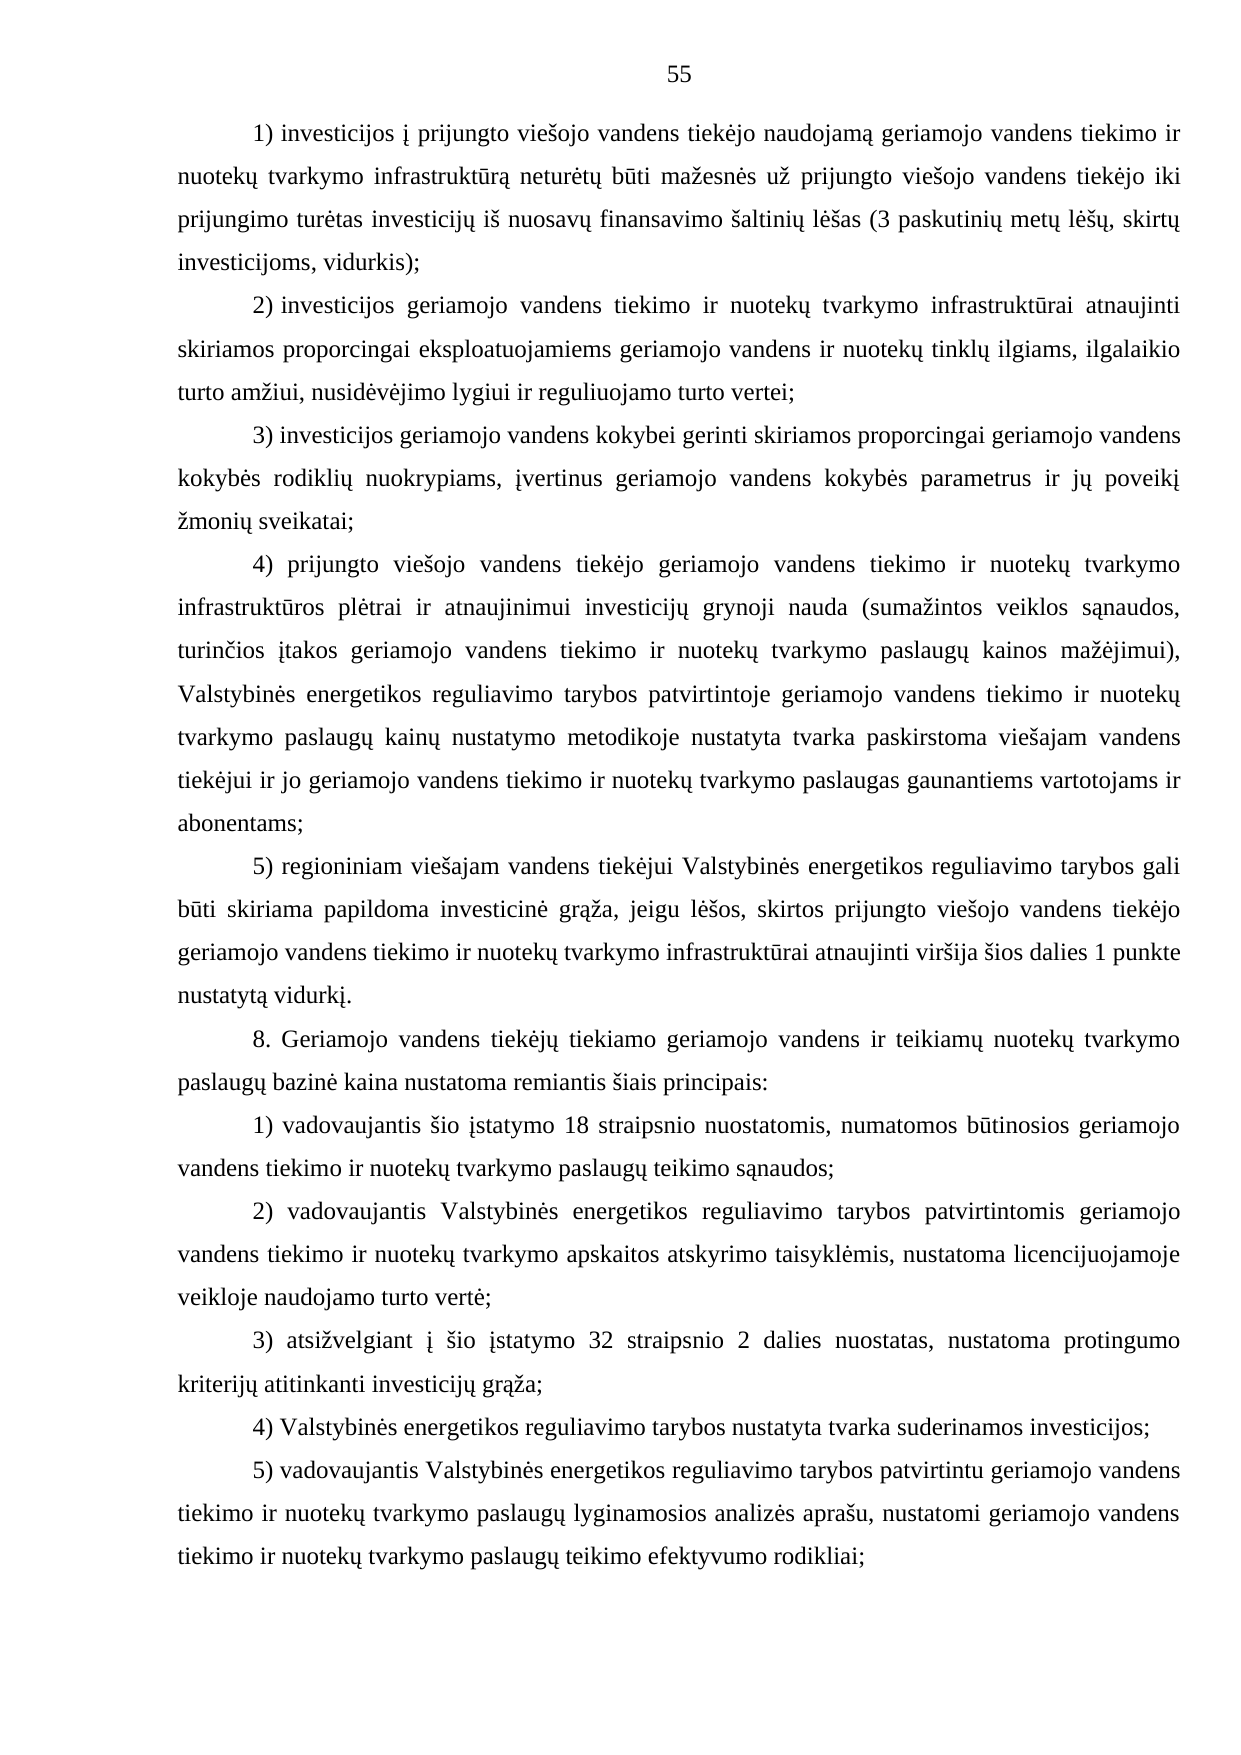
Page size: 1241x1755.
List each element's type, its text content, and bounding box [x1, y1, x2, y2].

text 4) Valstybinės energetikos reguliavimo tarybos nustatyta tvarka suderinamos investicijos; [177, 1412, 1181, 1441]
text 2) investicijos geriamojo vandens tiekimo ir nuotekų tvarkymo infrastruktūrai atnaujinti skiriamos proporcingai eksploatuojamiems geriamojo vandens ir nuotekų tinklų ilgiams, ilgalaikio turto amžiui, nusidėvėjimo lygiui ir reguliuojamo turto vertei; [177, 291, 1181, 406]
text 4) prijungto viešojo vandens tiekėjo geriamojo vandens tiekimo ir nuotekų tvarkymo infrastruktūros plėtrai ir atnaujinimui investicijų grynoji nauda (sumažintos veiklos sąnaudos, turinčios įtakos geriamojo vandens tiekimo ir nuotekų tvarkymo paslaugų kainos mažėjimui), Valstybinės energetikos reguliavimo tarybos patvirtintoje geriamojo vandens tiekimo ir nuotekų tvarkymo paslaugų kainų nustatymo metodikoje nustatyta tvarka paskirstoma viešajam vandens tiekėjui ir jo geriamojo vandens tiekimo ir nuotekų tvarkymo paslaugas gaunantiems vartotojams ir abonentams; [177, 549, 1181, 837]
text 1) vadovaujantis šio įstatymo 18 straipsnio nuostatomis, numatomos būtinosios geriamojo vandens tiekimo ir nuotekų tvarkymo paslaugų teikimo sąnaudos; [177, 1110, 1181, 1182]
text 5) regioniniam viešajam vandens tiekėjui Valstybinės energetikos reguliavimo tarybos gali būti skiriama papildoma investicinė grąža, jeigu lėšos, skirtos prijungto viešojo vandens tiekėjo geriamojo vandens tiekimo ir nuotekų tvarkymo infrastruktūrai atnaujinti viršija šios dalies 1 punkte nustatytą vidurkį. [177, 851, 1181, 1009]
text 3) investicijos geriamojo vandens kokybei gerinti skiriamos proporcingai geriamojo vandens kokybės rodiklių nuokrypiams, įvertinus geriamojo vandens kokybės parametrus ir jų poveikį žmonių sveikatai; [177, 420, 1181, 535]
text 2) vadovaujantis Valstybinės energetikos reguliavimo tarybos patvirtintomis geriamojo vandens tiekimo ir nuotekų tvarkymo apskaitos atskyrimo taisyklėmis, nustatoma licencijuojamoje veikloje naudojamo turto vertė; [177, 1196, 1181, 1311]
text 8. Geriamojo vandens tiekėjų tiekiamo geriamojo vandens ir teikiamų nuotekų tvarkymo paslaugų bazinė kaina nustatoma remiantis šiais principais: [177, 1024, 1181, 1096]
text 3) atsižvelgiant į šio įstatymo 32 straipsnio 2 dalies nuostatas, nustatoma protingumo kriterijų atitinkanti investicijų grąža; [177, 1326, 1181, 1397]
text 5) vadovaujantis Valstybinės energetikos reguliavimo tarybos patvirtintu geriamojo vandens tiekimo ir nuotekų tvarkymo paslaugų lyginamosios analizės aprašu, nustatomi geriamojo vandens tiekimo ir nuotekų tvarkymo paslaugų teikimo efektyvumo rodikliai; [177, 1455, 1181, 1570]
text 1) investicijos į prijungto viešojo vandens tiekėjo naudojamą geriamojo vandens tiekimo ir nuotekų tvarkymo infrastruktūrą neturėtų būti mažesnės už prijungto viešojo vandens tiekėjo iki prijungimo turėtas investicijų iš nuosavų finansavimo šaltinių lėšas (3 paskutinių metų lėšų, skirtų investicijoms, vidurkis); [177, 118, 1181, 276]
